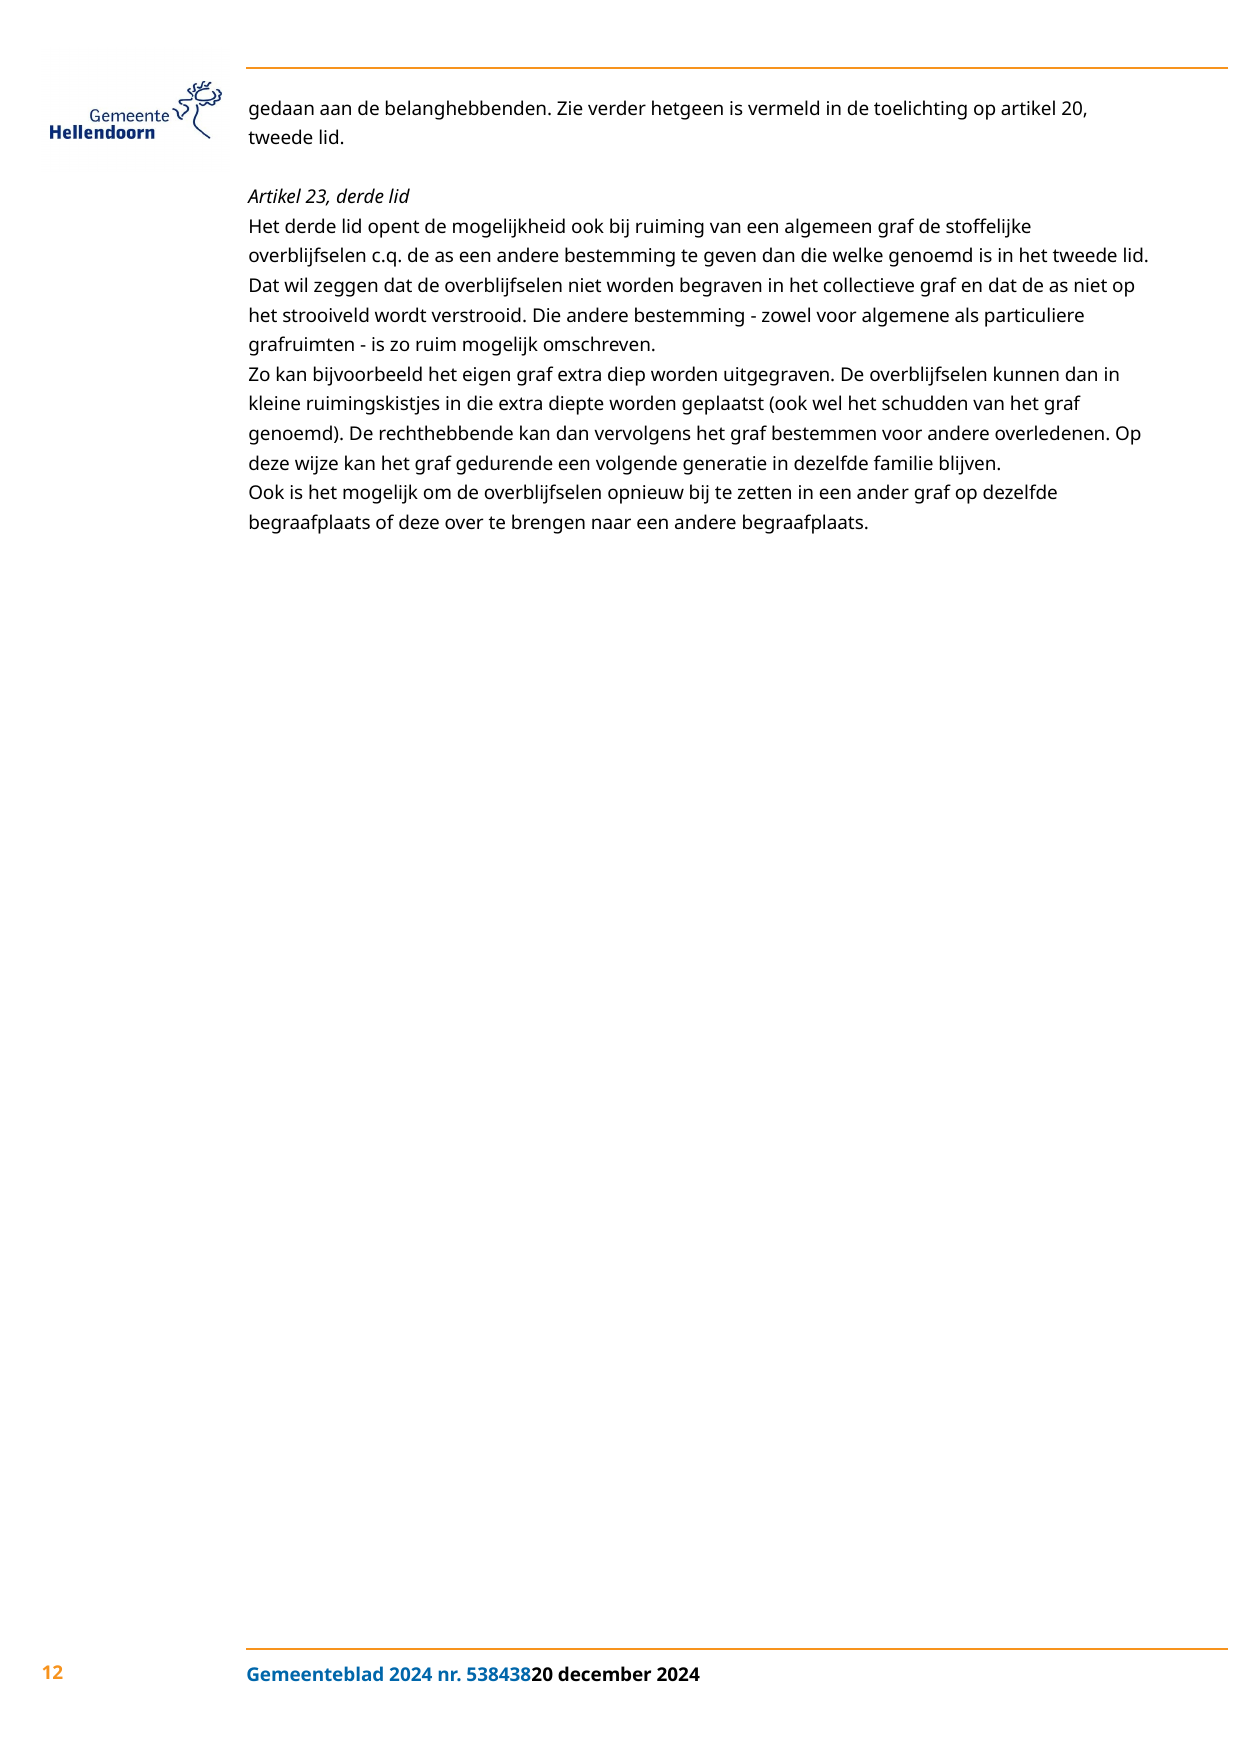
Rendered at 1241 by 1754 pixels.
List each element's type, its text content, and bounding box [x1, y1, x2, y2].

text gedaan aan de belanghebbenden. Zie verder hetgeen is vermeld in de toelichting op artikel 20, tweede lid. [248, 95, 1152, 150]
picture [41, 47, 231, 172]
text Artikel 23, derde lid [248, 183, 1152, 209]
text Ook is het mogelijk om de overblijfselen opnieuw bij te zetten in een ander graf op dezelfde begraafplaats of deze over te brengen naar een andere begraafplaats. [248, 479, 1152, 535]
text Zo kan bijvoorbeeld het eigen graf extra diep worden uitgegraven. De overblijfselen kunnen dan in kleine ruimingskistjes in die extra diepte worden geplaatst (ook wel het schudden van het graf genoemd). De rechthebbende kan dan vervolgens het graf bestemmen voor andere overledenen. Op deze wijze kan het graf gedurende een volgende generatie in dezelfde familie blijven. [248, 361, 1152, 476]
text Het derde lid opent de mogelijkheid ook bij ruiming van een algemeen graf de stoffelijke overblijfselen c.q. de as een andere bestemming te geven dan die welke genoemd is in het tweede lid. Dat wil zeggen dat de overblijfselen niet worden begraven in het collectieve graf en dat de as niet op het strooiveld wordt verstrooid. Die andere bestemming - zowel voor algemene als particuliere grafruimten - is zo ruim mogelijk omschreven. [248, 213, 1152, 357]
